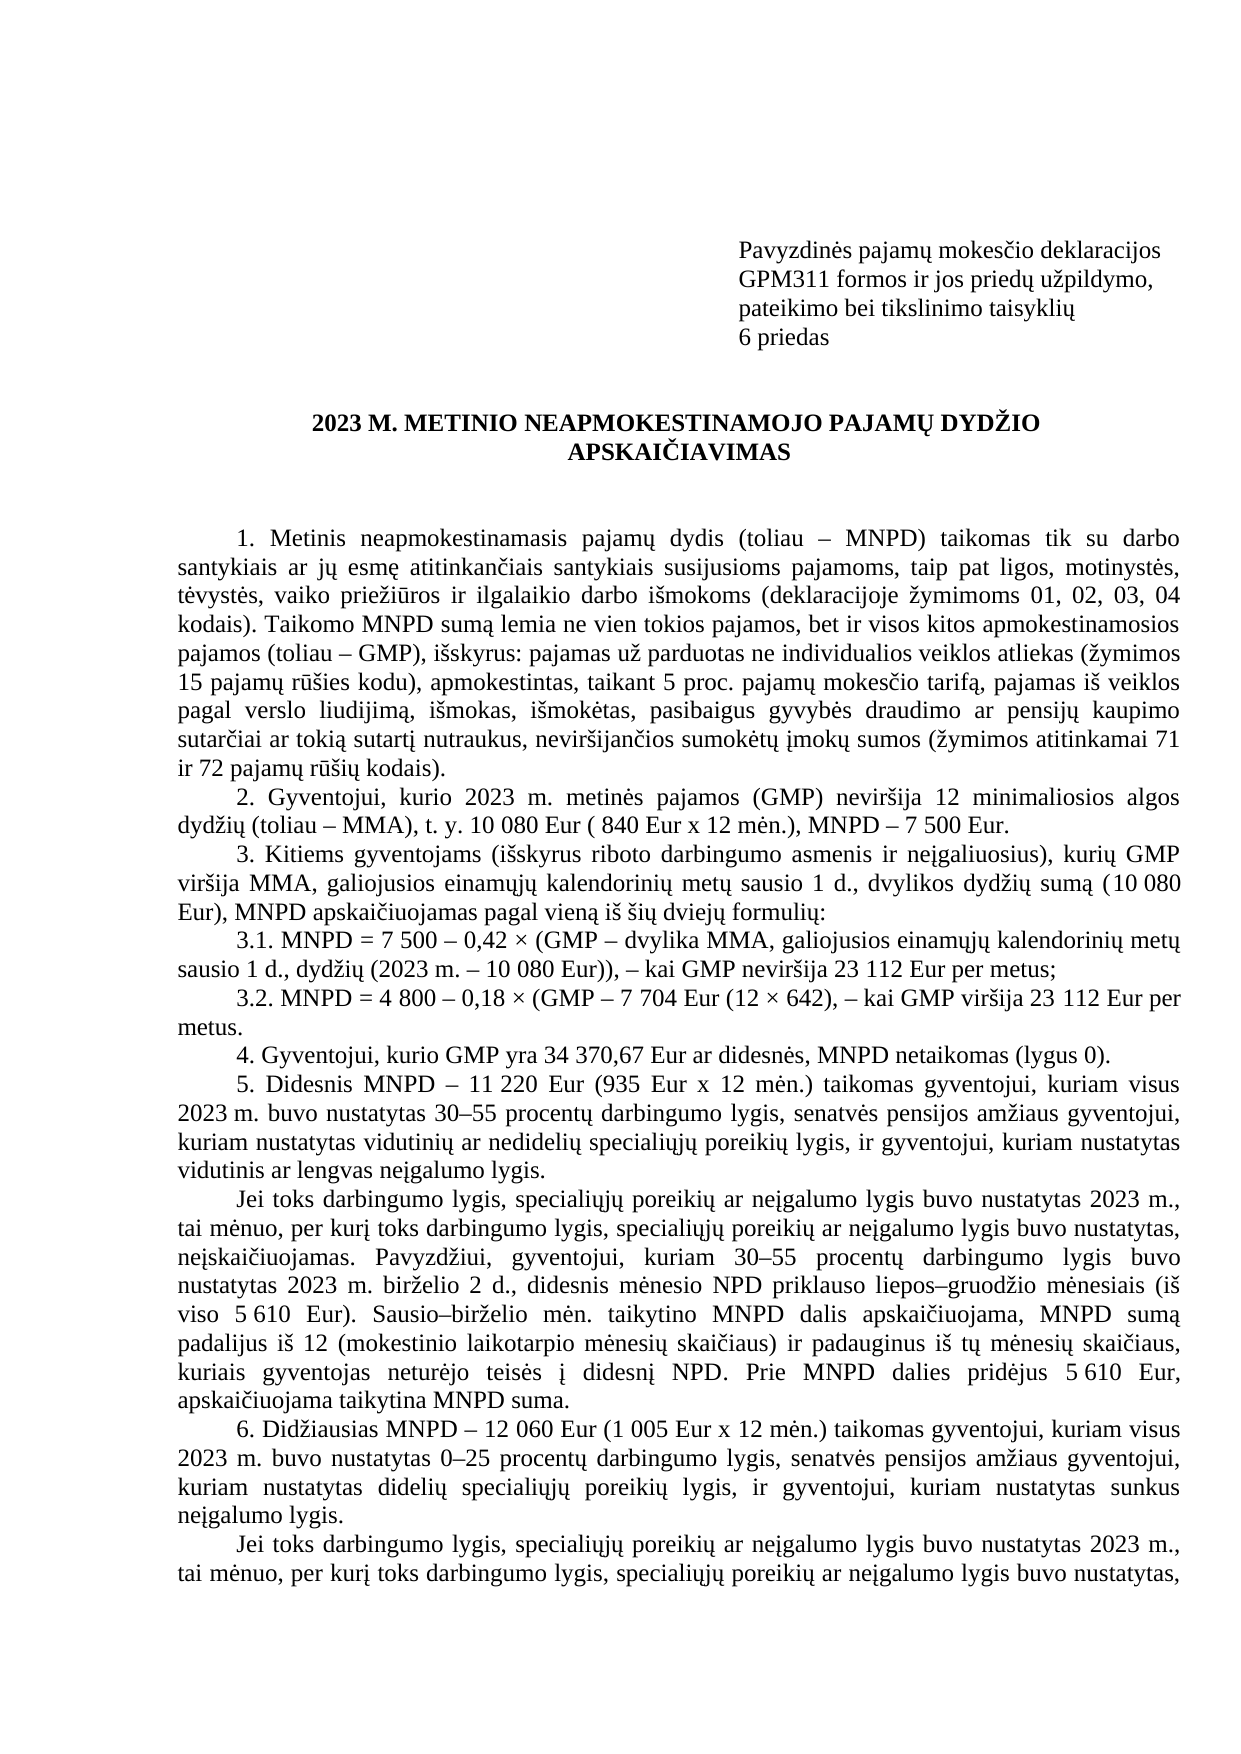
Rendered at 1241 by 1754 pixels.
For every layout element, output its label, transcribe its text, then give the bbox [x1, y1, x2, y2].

text GPM311 formos ir jos priedų užpildymo, [177, 264, 1181, 293]
text Jei toks darbingumo lygis, specialiųjų poreikių ar neįgalumo lygis buvo nustatytas 2023 m., tai mėnuo, per kurį toks darbingumo lygis, specialiųjų poreikių ar neįgalumo lygis buvo nustatytas, neįskaičiuojamas. Pavyzdžiui, gyventojui, kuriam 30–55 procentų darbingumo lygis buvo nustatytas 2023 m. birželio 2 d., didesnis mėnesio NPD priklauso liepos–gruodžio mėnesiais (iš viso 5 610 Eur). Sausio–birželio mėn. taikytino MNPD dalis apskaičiuojama, MNPD sumą padalijus iš 12 (mokestinio laikotarpio mėnesių skaičiaus) ir padauginus iš tų mėnesių skaičiaus, kuriais gyventojas neturėjo teisės į didesnį NPD. Prie MNPD dalies pridėjus 5 610 Eur, apskaičiuojama taikytina MNPD suma. [177, 1184, 1181, 1414]
text pateikimo bei tikslinimo taisyklių [177, 293, 1181, 322]
text 1. Metinis neapmokestinamasis pajamų dydis (toliau – MNPD) taikomas tik su darbo santykiais ar jų esmę atitinkančiais santykiais susijusioms pajamoms, taip pat ligos, motinystės, tėvystės, vaiko priežiūros ir ilgalaikio darbo išmokoms (deklaracijoje žymimoms 01, 02, 03, 04 kodais). Taikomo MNPD sumą lemia ne vien tokios pajamos, bet ir visos kitos apmokestinamosios pajamos (toliau – GMP), išskyrus: pajamas už parduotas ne individualios veiklos atliekas (žymimos 15 pajamų rūšies kodu), apmokestintas, taikant 5 proc. pajamų mokesčio tarifą, pajamas iš veiklos pagal verslo liudijimą, išmokas, išmokėtas, pasibaigus gyvybės draudimo ar pensijų kaupimo sutarčiai ar tokią sutartį nutraukus, neviršijančios sumokėtų įmokų sumos (žymimos atitinkamai 71 ir 72 pajamų rūšių kodais). [177, 523, 1181, 782]
text 6 priedas [177, 322, 1181, 350]
text Pavyzdinės pajamų mokesčio deklaracijos [177, 235, 1181, 264]
text 4. Gyventojui, kurio GMP yra 34 370,67 Eur ar didesnės, MNPD netaikomas (lygus 0). [177, 1040, 1181, 1069]
text 6. Didžiausias MNPD – 12 060 Eur (1 005 Eur x 12 mėn.) taikomas gyventojui, kuriam visus 2023 m. buvo nustatytas 0–25 procentų darbingumo lygis, senatvės pensijos amžiaus gyventojui, kuriam nustatytas didelių specialiųjų poreikių lygis, ir gyventojui, kuriam nustatytas sunkus neįgalumo lygis. [177, 1414, 1181, 1529]
text APSKAIČIAVIMAS [177, 437, 1181, 465]
text 2023 M. METINIO NEAPMOKESTINAMOJO PAJAMŲ DYDŽIO [177, 408, 1181, 437]
text 5. Didesnis MNPD – 11 220 Eur (935 Eur x 12 mėn.) taikomas gyventojui, kuriam visus 2023 m. buvo nustatytas 30–55 procentų darbingumo lygis, senatvės pensijos amžiaus gyventojui, kuriam nustatytas vidutinių ar nedidelių specialiųjų poreikių lygis, ir gyventojui, kuriam nustatytas vidutinis ar lengvas neįgalumo lygis. [177, 1069, 1181, 1184]
text 3.2. MNPD = 4 800 – 0,18 × (GMP – 7 704 Eur (12 × 642), – kai GMP viršija 23 112 Eur per metus. [177, 983, 1181, 1040]
text 3. Kitiems gyventojams (išskyrus riboto darbingumo asmenis ir neįgaliuosius), kurių GMP viršija MMA, galiojusios einamųjų kalendorinių metų sausio 1 d., dvylikos dydžių sumą (10 080 Eur), MNPD apskaičiuojamas pagal vieną iš šių dviejų formulių: [177, 839, 1181, 925]
text Jei toks darbingumo lygis, specialiųjų poreikių ar neįgalumo lygis buvo nustatytas 2023 m., tai mėnuo, per kurį toks darbingumo lygis, specialiųjų poreikių ar neįgalumo lygis buvo nustatytas, [177, 1529, 1181, 1587]
text 3.1. MNPD = 7 500 – 0,42 × (GMP – dvylika MMA, galiojusios einamųjų kalendorinių metų sausio 1 d., dydžių (2023 m. – 10 080 Eur)), – kai GMP neviršija 23 112 Eur per metus; [177, 925, 1181, 983]
text 2. Gyventojui, kurio 2023 m. metinės pajamos (GMP) neviršija 12 minimaliosios algos dydžių (toliau – MMA), t. y. 10 080 Eur ( 840 Eur x 12 mėn.), MNPD – 7 500 Eur. [177, 782, 1181, 839]
